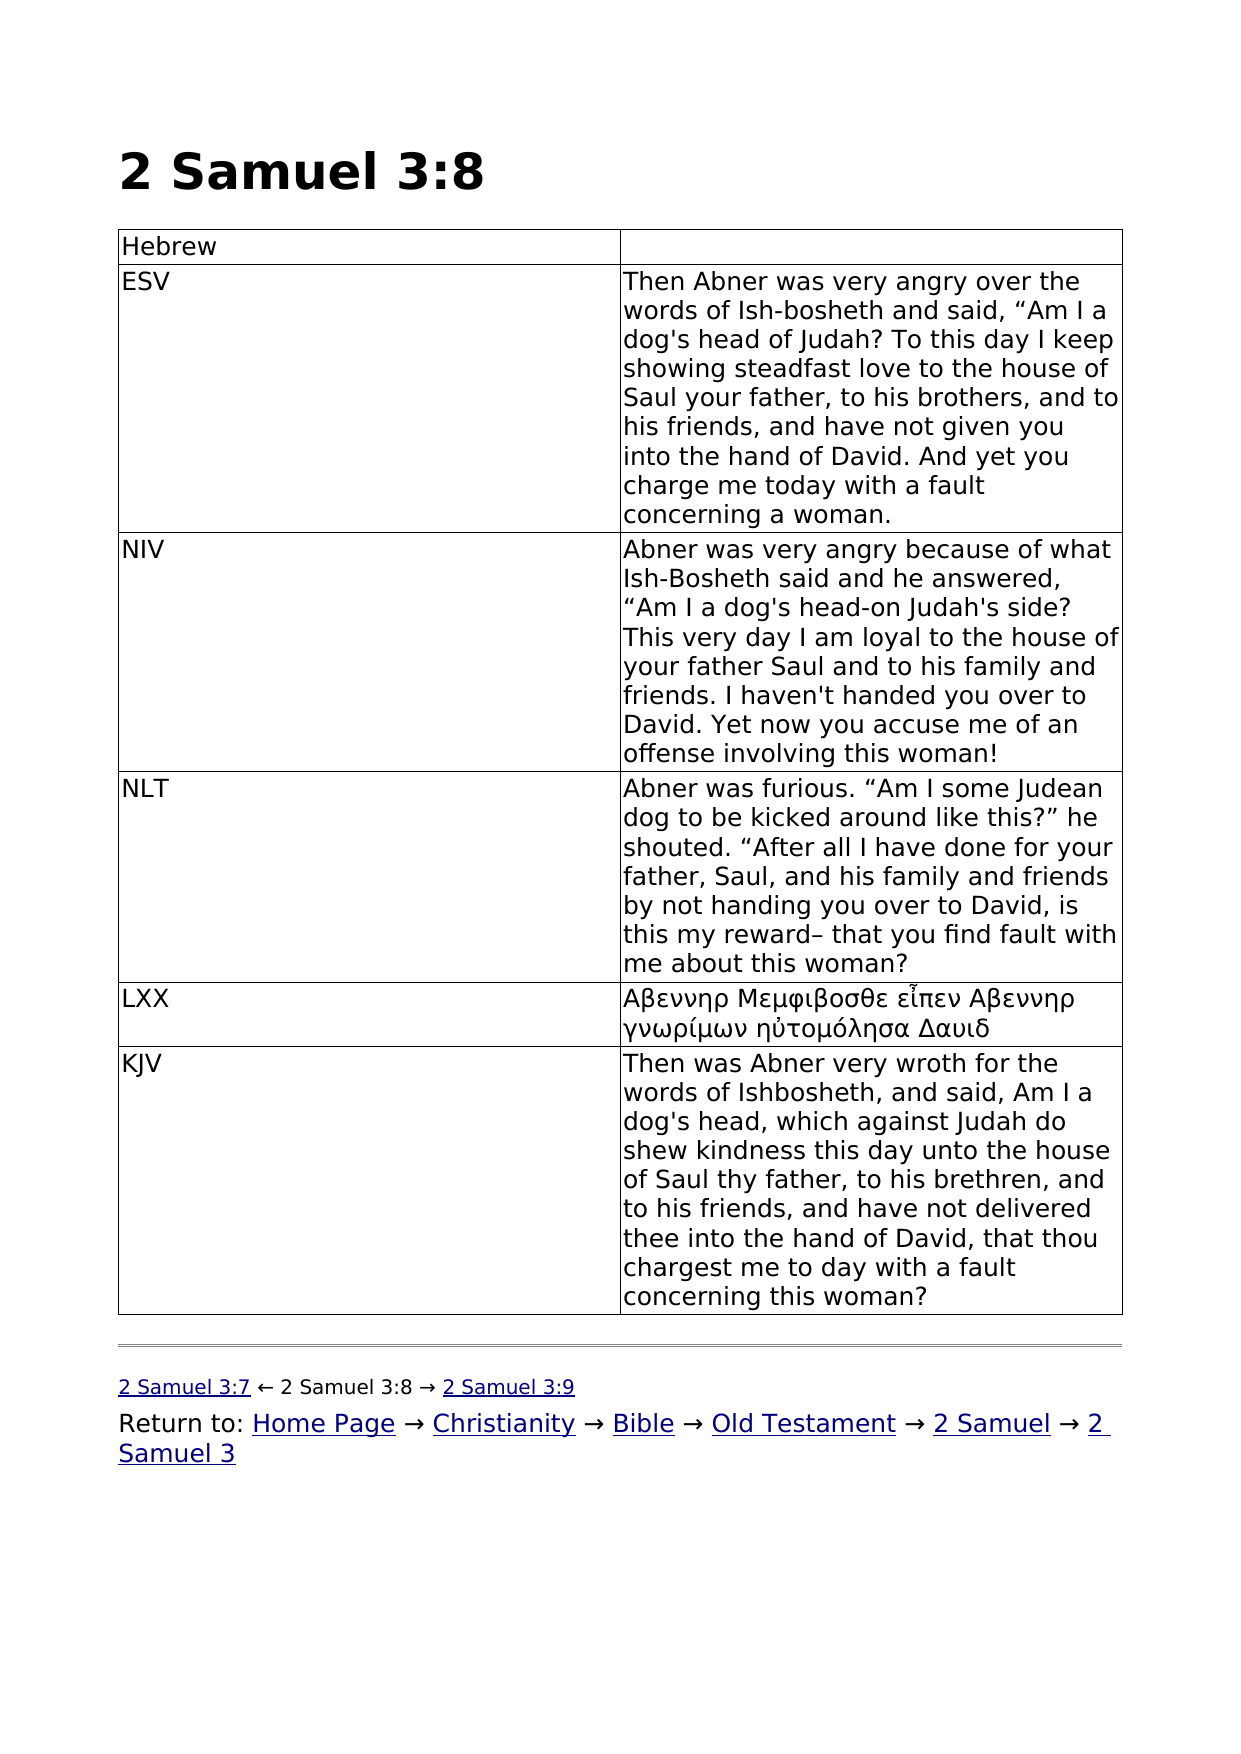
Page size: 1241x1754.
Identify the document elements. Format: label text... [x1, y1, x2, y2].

subtitle 2 Samuel 3:8 [118, 143, 1122, 201]
table_cell NIV [119, 533, 620, 771]
table_cell ESV [119, 265, 620, 532]
table_cell Then was Abner very wroth for the words of Ishbosheth, and said, Am I a dog's head, which against Judah do shew kindness this day unto the house of Saul thy father, to his brethren, and to his friends, and have not delivered thee into the hand of David, that thou chargest me to day with a fault concerning this woman? [621, 1047, 1122, 1314]
table_cell Abner was very angry because of what Ish-Bosheth said and he answered, “Am I a dog's head-on Judah's side? This very day I am loyal to the house of your father Saul and to his family and friends. I haven't handed you over to David. Yet now you accuse me of an offense involving this woman! [621, 533, 1122, 771]
table_cell LXX [119, 983, 620, 1046]
table_cell Αβεννηρ Μεμφιβοσθε εἶπεν Αβεννηρ γνωρίμων ηὐτομόλησα Δαυιδ [621, 983, 1122, 1046]
table_header Hebrew [119, 230, 620, 264]
table_cell Then Abner was very angry over the words of Ish-bosheth and said, “Am I a dog's head of Judah? To this day I keep showing steadfast love to the house of Saul your father, to his brothers, and to his friends, and have not given you into the hand of David. And yet you charge me today with a fault concerning a woman. [621, 265, 1122, 532]
table_cell NLT [119, 772, 620, 982]
text Return to: Home Page → Christianity → Bible → Old Testament → 2 Samuel → 2 Samuel 3 [118, 1409, 1122, 1468]
text 2 Samuel 3:7 ← 2 Samuel 3:8 → 2 Samuel 3:9 [118, 1376, 1122, 1409]
table_cell KJV [119, 1047, 620, 1314]
table_cell Abner was furious. “Am I some Judean dog to be kicked around like this?” he shouted. “After all I have done for your father, Saul, and his family and friends by not handing you over to David, is this my reward– that you find fault with me about this woman? [621, 772, 1122, 982]
table_header [621, 230, 1122, 264]
